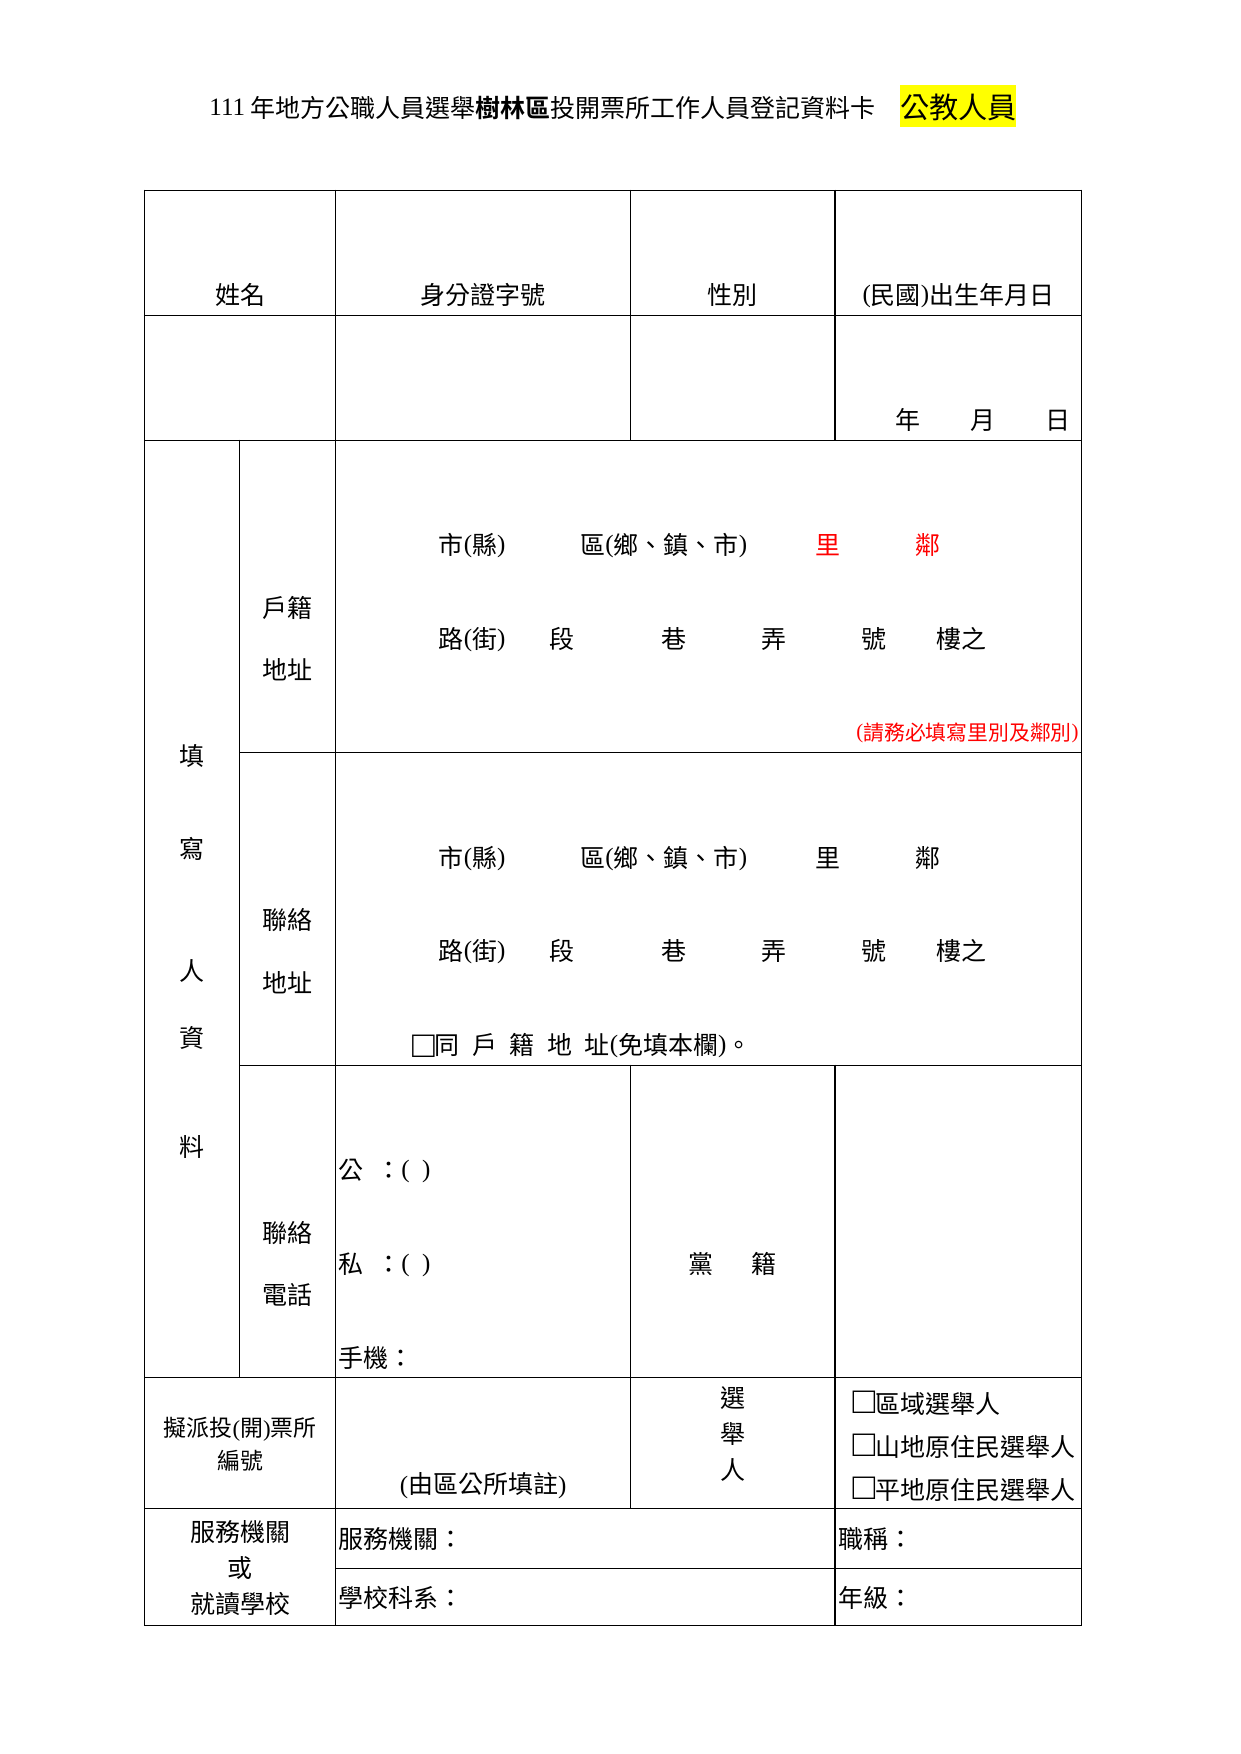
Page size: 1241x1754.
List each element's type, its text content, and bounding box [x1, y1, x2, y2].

table_cell 服務機關 或 就讀學校 [145, 1509, 335, 1625]
table_cell (由區公所填註) [336, 1378, 630, 1507]
table_header (民國)出生年月日 [836, 191, 1081, 314]
table_header 性別 [631, 191, 834, 314]
table_cell 學校科系： [336, 1569, 834, 1625]
table_cell 選 舉 人 [631, 1378, 834, 1507]
table_header 姓名 [145, 191, 335, 314]
table_cell 市(縣) 區(鄉、鎮、市) 里 鄰 路(街) 段 巷 弄 號 樓之 (請務必填寫里別及鄰別) [336, 441, 1081, 752]
table_cell [836, 1066, 1081, 1377]
table_cell [631, 316, 834, 439]
table_cell 年級： [836, 1569, 1081, 1625]
table_cell [145, 316, 335, 439]
table_cell 戶籍 地址 [240, 441, 335, 752]
table_cell 市(縣) 區(鄉、鎮、市) 里 鄰 路(街) 段 巷 弄 號 樓之 □同 戶 籍 地 址(免填本欄)。 [336, 753, 1081, 1064]
table_cell 服務機關： [336, 1509, 834, 1567]
table_header 身分證字號 [336, 191, 630, 314]
table_cell 聯絡 地址 [240, 753, 335, 1064]
table_cell 填 寫 人 資 料 [145, 441, 239, 1377]
table_cell 聯絡 電話 [240, 1066, 335, 1377]
table_cell 年 月 日 [836, 316, 1081, 439]
table_cell □區域選舉人 □山地原住民選舉人 □平地原住民選舉人 [836, 1378, 1081, 1507]
text 111年地方公職人員選舉樹林區投開票所工作人員登記資料卡 公教人員 [133, 64, 1093, 127]
table_cell 擬派投(開)票所 編號 [145, 1378, 335, 1507]
table_cell 公 ：( ) 私 ：( ) 手機： [336, 1066, 630, 1377]
table_cell 職稱： [836, 1509, 1081, 1567]
table_cell [336, 316, 630, 439]
table_cell 黨 籍 [631, 1066, 834, 1377]
